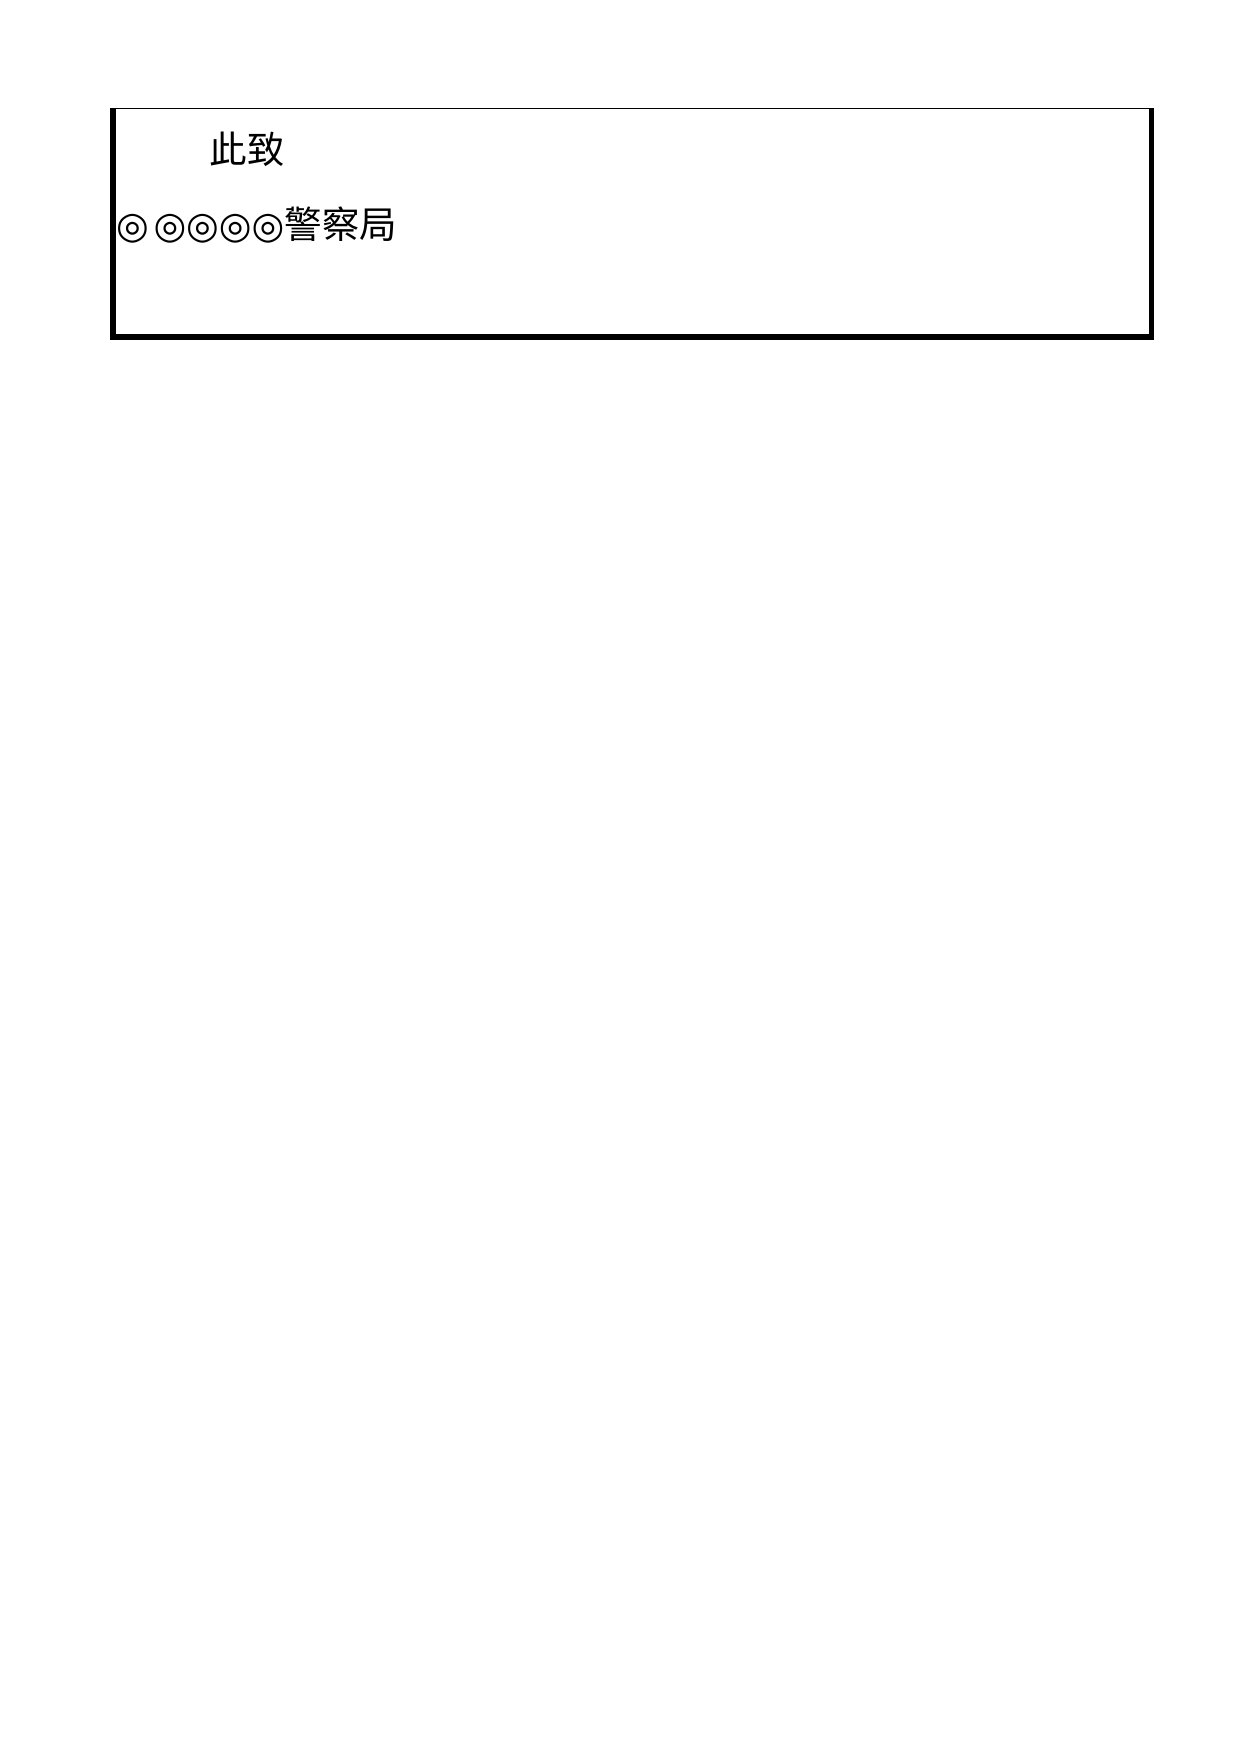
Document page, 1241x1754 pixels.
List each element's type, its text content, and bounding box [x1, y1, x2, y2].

table_cell 此致 ◎◎◎◎警察局 [116, 109, 1149, 334]
